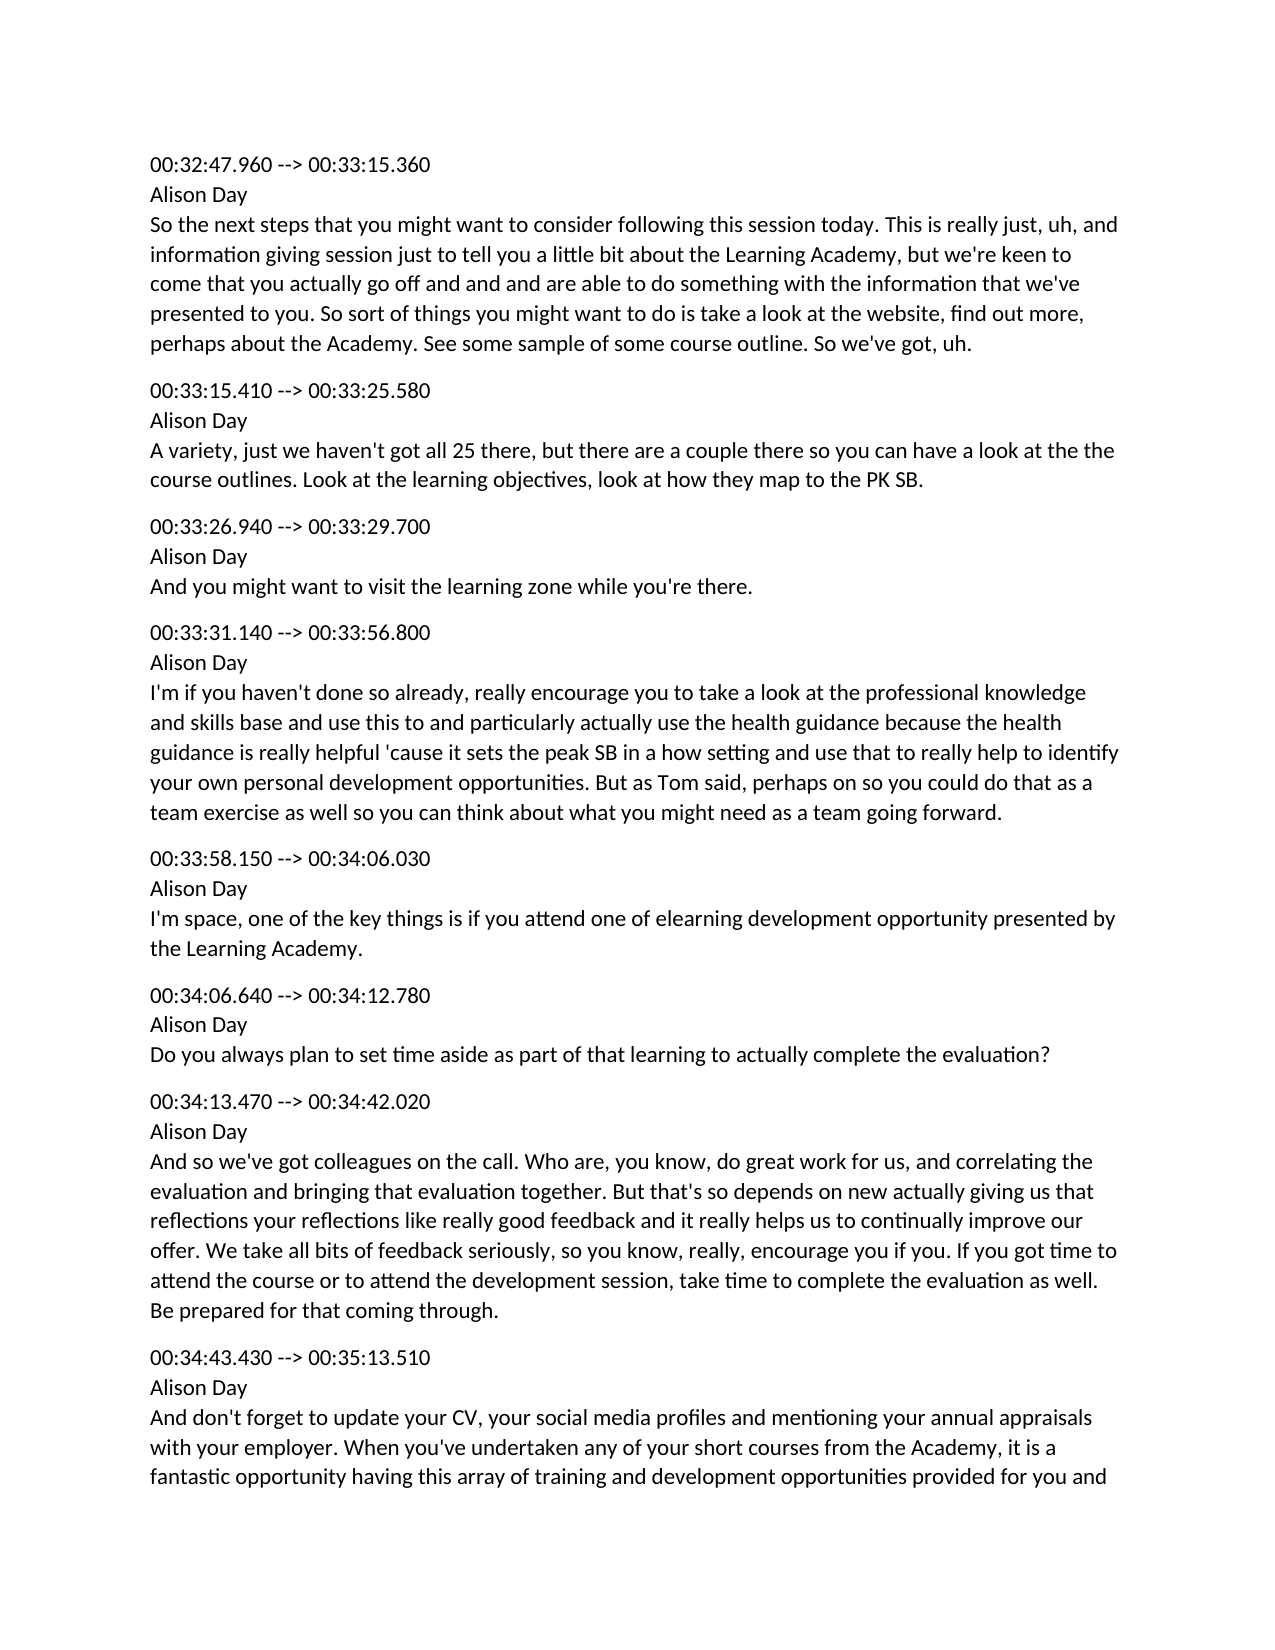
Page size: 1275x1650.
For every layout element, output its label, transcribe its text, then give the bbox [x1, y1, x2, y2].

text 00:34:06.640 --> 00:34:12.780 Alison Day Do you always plan to set time aside as part of that learning to actually complete the evaluation? [150, 981, 1125, 1068]
text 00:34:43.430 --> 00:35:13.510 Alison Day And don't forget to update your CV, your social media profiles and mentioning your annual appraisals with your employer. When you've undertaken any of your short courses from the Academy, it is a fantastic opportunity having this array of training and development opportunities provided for you and [150, 1343, 1125, 1491]
text 00:33:15.410 --> 00:33:25.580 Alison Day A variety, just we haven't got all 25 there, but there are a couple there so you can have a look at the the course outlines. Look at the learning objectives, look at how they map to the PK SB. [150, 376, 1125, 494]
text 00:33:26.940 --> 00:33:29.700 Alison Day And you might want to visit the learning zone while you're there. [150, 512, 1125, 600]
text 00:33:58.150 --> 00:34:06.030 Alison Day I'm space, one of the key things is if you attend one of elearning development opportunity presented by the Learning Academy. [150, 844, 1125, 962]
text 00:33:31.140 --> 00:33:56.800 Alison Day I'm if you haven't done so already, really encourage you to take a look at the professional knowledge and skills base and use this to and particularly actually use the health guidance because the health guidance is really helpful 'cause it sets the peak SB in a how setting and use that to really help to identify your own personal development opportunities. But as Tom said, perhaps on so you could do that as a team exercise as well so you can think about what you might need as a team going forward. [150, 618, 1125, 826]
text 00:34:13.470 --> 00:34:42.020 Alison Day And so we've got colleagues on the call. Who are, you know, do great work for us, and correlating the evaluation and bringing that evaluation together. But that's so depends on new actually giving us that reflections your reflections like really good feedback and it really helps us to continually improve our offer. We take all bits of feedback seriously, so you know, really, encourage you if you. If you got time to attend the course or to attend the development session, take time to complete the evaluation as well. Be prepared for that coming through. [150, 1087, 1125, 1324]
text 00:32:47.960 --> 00:33:15.360 Alison Day So the next steps that you might want to consider following this session today. This is really just, uh, and information giving session just to tell you a little bit about the Learning Academy, but we're keen to come that you actually go off and and and are able to do something with the information that we've presented to you. So sort of things you might want to do is take a look at the website, find out more, perhaps about the Academy. See some sample of some course outline. So we've got, uh. [150, 150, 1125, 357]
